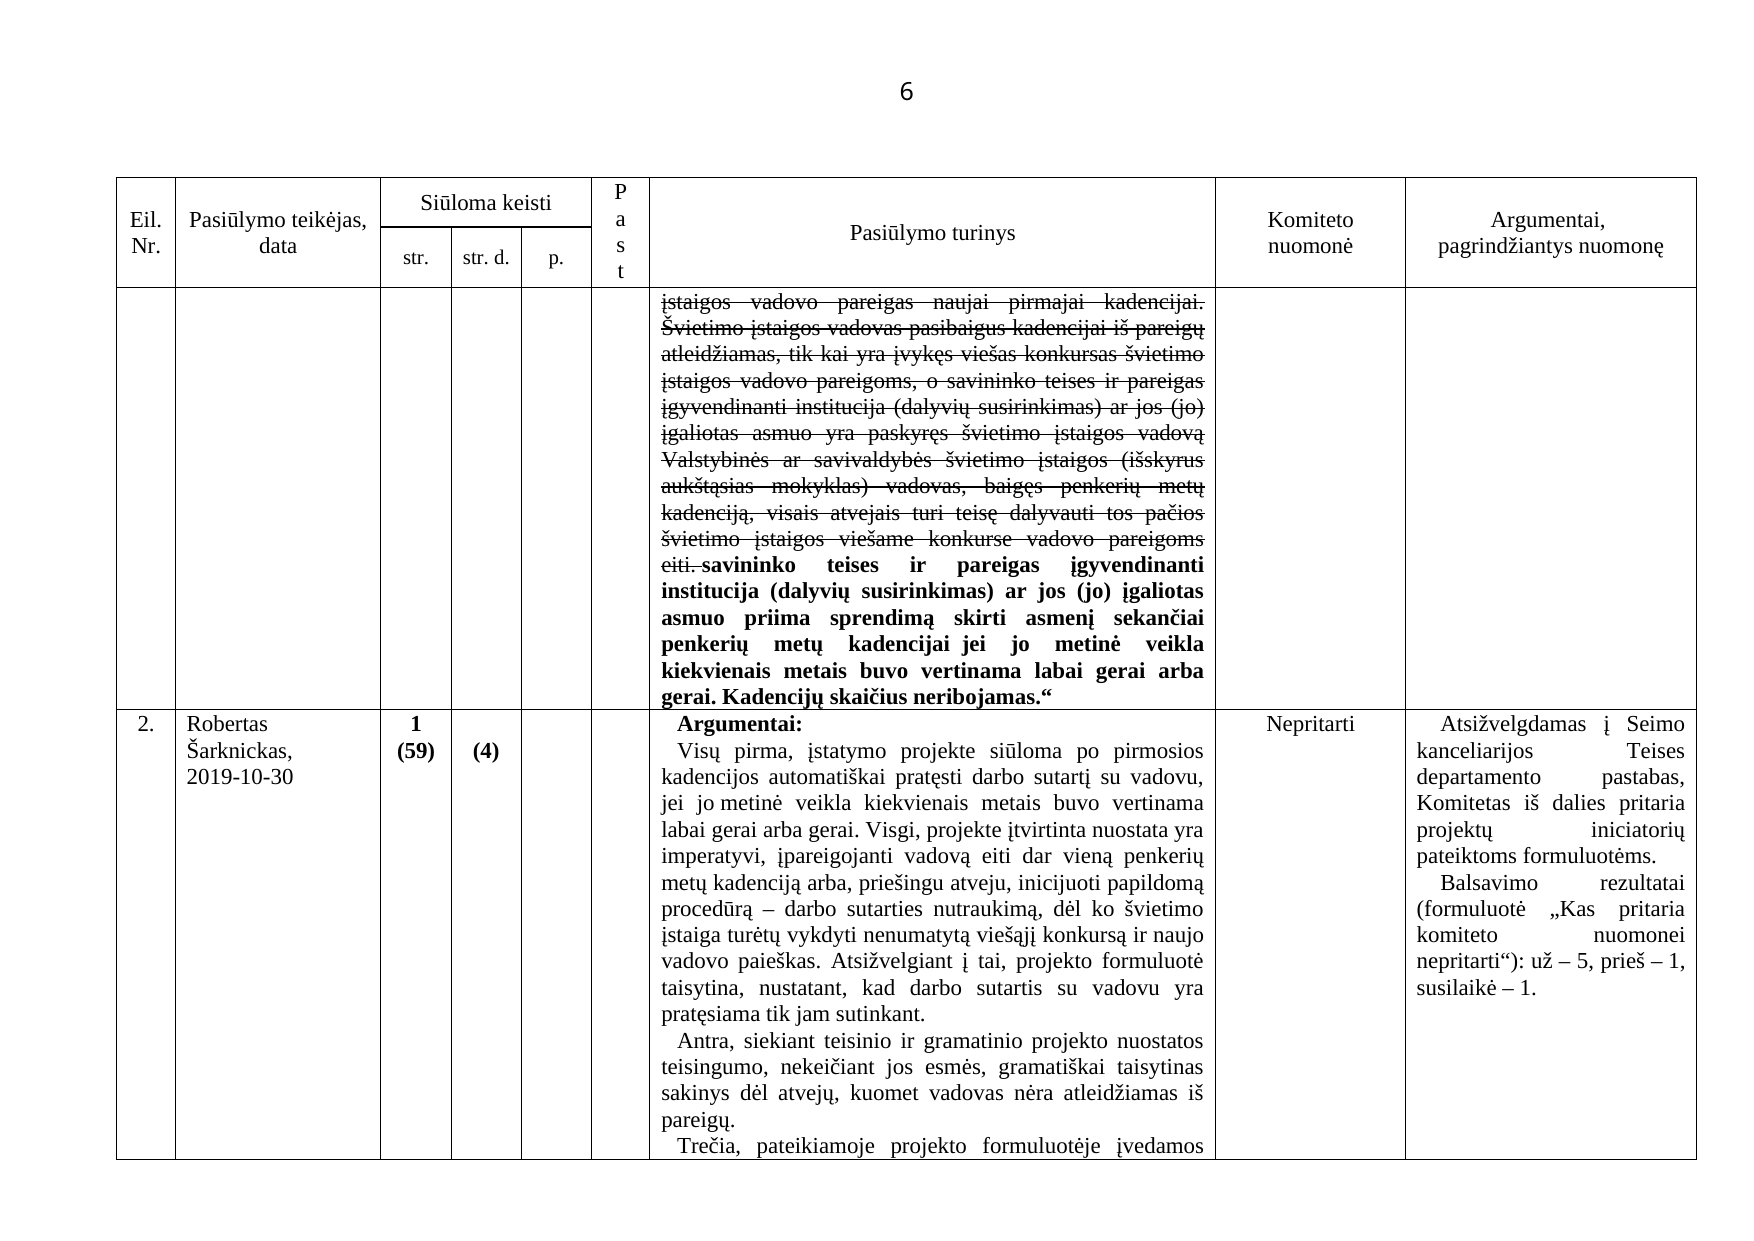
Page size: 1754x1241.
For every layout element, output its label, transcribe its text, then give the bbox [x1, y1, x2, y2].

table_cell [381, 288, 451, 709]
table_cell (4) [452, 710, 521, 1158]
table_cell [176, 288, 380, 709]
table_cell [592, 710, 649, 1158]
table_cell [1406, 288, 1696, 709]
table_cell 1 (59) [381, 710, 451, 1158]
table_cell str. [381, 228, 451, 287]
table_header Komiteto nuomonė [1216, 178, 1405, 287]
table_cell str. d. [452, 228, 521, 287]
table_cell [592, 288, 649, 709]
table_header Argumentai, pagrindžiantys nuomonę [1406, 178, 1696, 287]
table_header Pastabos [592, 178, 649, 287]
table_cell Nepritarti [1216, 710, 1405, 1158]
table_cell p. [522, 228, 591, 287]
table_header Pasiūlymo teikėjas, data [176, 178, 380, 287]
table_cell [522, 288, 591, 709]
table_header Pasiūlymo turinys [650, 178, 1215, 287]
table_cell įstaigos vadovo pareigas naujai pirmajai kadencijai. Švietimo įstaigos vadovas pasibaigus kadencijai iš pareigų atleidžiamas, tik kai yra įvykęs viešas konkursas švietimo įstaigos vadovo pareigoms, o savininko teises ir pareigas įgyvendinanti institucija (dalyvių susirinkimas) ar jos (jo) įgaliotas asmuo yra paskyręs švietimo įstaigos vadovą Valstybinės ar savivaldybės švietimo įstaigos (išskyrus aukštąsias mokyklas) vadovas, baigęs penkerių metų kadenciją, visais atvejais turi teisę dalyvauti tos pačios švietimo įstaigos viešame konkurse vadovo pareigoms eiti. savininko teises ir pareigas įgyvendinanti institucija (dalyvių susirinkimas) ar jos (jo) įgaliotas asmuo priima sprendimą skirti asmenį sekančiai penkerių metų kadencijai jei jo metinė veikla kiekvienais metais buvo vertinama labai gerai arba gerai. Kadencijų skaičius neribojamas.“ [650, 288, 1215, 709]
table_cell Atsižvelgdamas į Seimo kanceliarijos Teises departamento pastabas, Komitetas iš dalies pritaria projektų iniciatorių pateiktoms formuluotėms. Balsavimo rezultatai (formuluotė „Kas pritaria komiteto nuomonei nepritarti“): už – 5, prieš – 1, susilaikė – 1. [1406, 710, 1696, 1158]
table_header Siūloma keisti [381, 178, 591, 226]
table_cell [1216, 288, 1405, 709]
table_cell [522, 710, 591, 1158]
table_cell [452, 288, 521, 709]
table_cell 2. [117, 710, 175, 1158]
table_cell Robertas Šarknickas, 2019-10-30 [176, 710, 380, 1158]
table_header Eil. Nr. [117, 178, 175, 287]
table_cell [117, 288, 175, 709]
